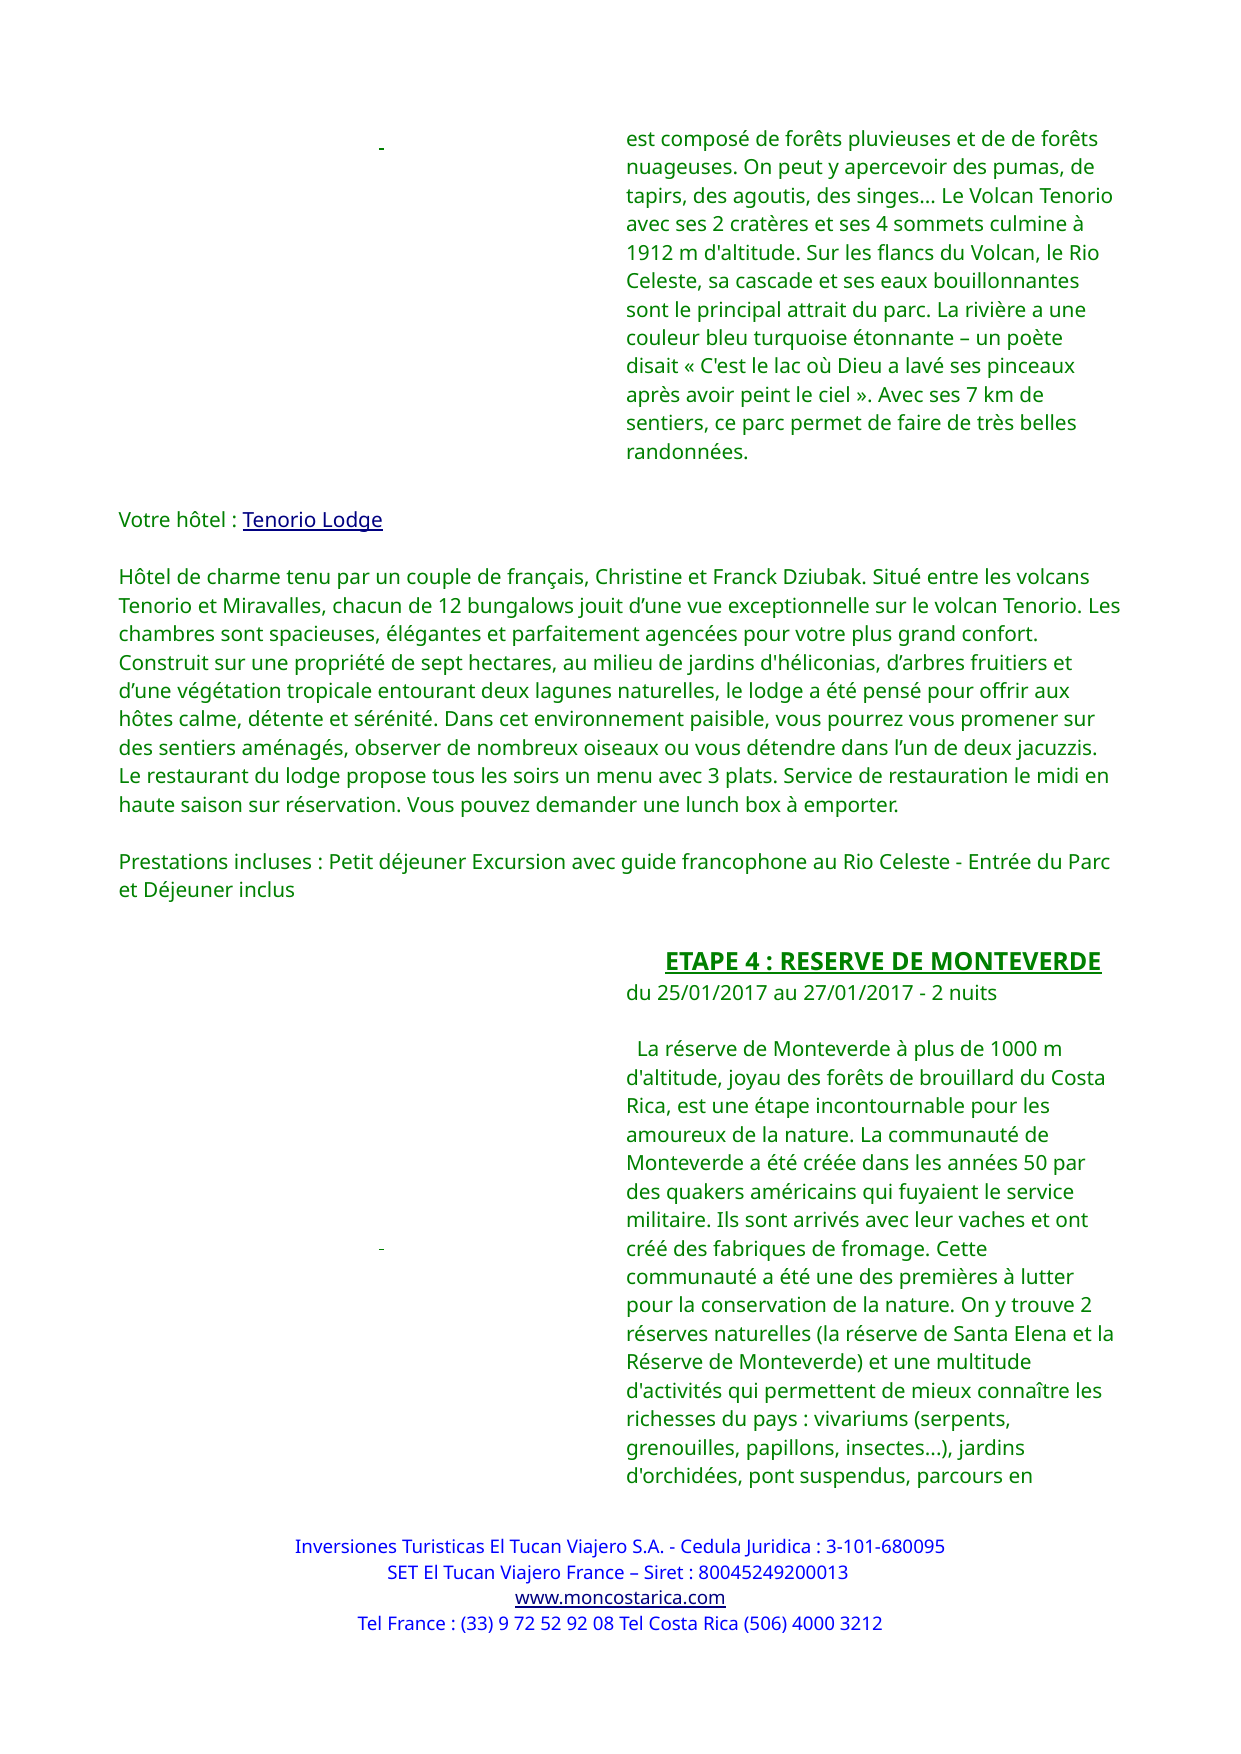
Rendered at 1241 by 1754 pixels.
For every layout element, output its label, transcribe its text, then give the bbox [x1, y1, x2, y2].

text Hôtel de charme tenu par un couple de français, Christine et Franck Dziubak. Situé entre les volcans Tenorio et Miravalles, chacun de 12 bungalows jouit d’une vue exceptionnelle sur le volcan Tenorio. Les chambres sont spacieuses, élégantes et parfaitement agencées pour votre plus grand confort. Construit sur une propriété de sept hectares, au milieu de jardins d'héliconias, d’arbres fruitiers et d’une végétation tropicale entourant deux lagunes naturelles, le lodge a été pensé pour offrir aux hôtes calme, détente et sérénité. Dans cet environnement paisible, vous pourrez vous promener sur des sentiers aménagés, observer de nombreux oiseaux ou vous détendre dans l’un de deux jacuzzis. Le restaurant du lodge propose tous les soirs un menu avec 3 plats. Service de restauration le midi en haute saison sur réservation. Vous pouvez demander une lunch box à emporter. [118, 562, 1122, 818]
text Votre hôtel : Tenorio Lodge [118, 505, 1122, 533]
table_header [118, 118, 620, 471]
table_header ETAPE 4 : RESERVE DE MONTEVERDE du 25/01/2017 au 27/01/2017 - 2 nuits La réserve de Monteverde à plus de 1000 m d'altitude, joyau des forêts de brouillard du Costa Rica, est une étape incontournable pour les amoureux de la nature. La communauté de Monteverde a été créée dans les années 50 par des quakers américains qui fuyaient le service militaire. Ils sont arrivés avec leur vaches et ont créé des fabriques de fromage. Cette communauté a été une des premières à lutter pour la conservation de la nature. On y trouve 2 réserves naturelles (la réserve de Santa Elena et la Réserve de Monteverde) et une multitude d'activités qui permettent de mieux connaître les richesses du pays : vivariums (serpents, grenouilles, papillons, insectes...), jardins d'orchidées, pont suspendus, parcours en [620, 938, 1122, 1495]
table_header [118, 938, 620, 1495]
table_header est composé de forêts pluvieuses et de de forêts nuageuses. On peut y apercevoir des pumas, de tapirs, des agoutis, des singes... Le Volcan Tenorio avec ses 2 cratères et ses 4 sommets culmine à 1912 m d'altitude. Sur les flancs du Volcan, le Rio Celeste, sa cascade et ses eaux bouillonnantes sont le principal attrait du parc. La rivière a une couleur bleu turquoise étonnante – un poète disait « C'est le lac où Dieu a lavé ses pinceaux après avoir peint le ciel ». Avec ses 7 km de sentiers, ce parc permet de faire de très belles randonnées. [620, 118, 1122, 471]
text Prestations incluses : Petit déjeuner Excursion avec guide francophone au Rio Celeste - Entrée du Parc et Déjeuner inclus [118, 847, 1122, 904]
